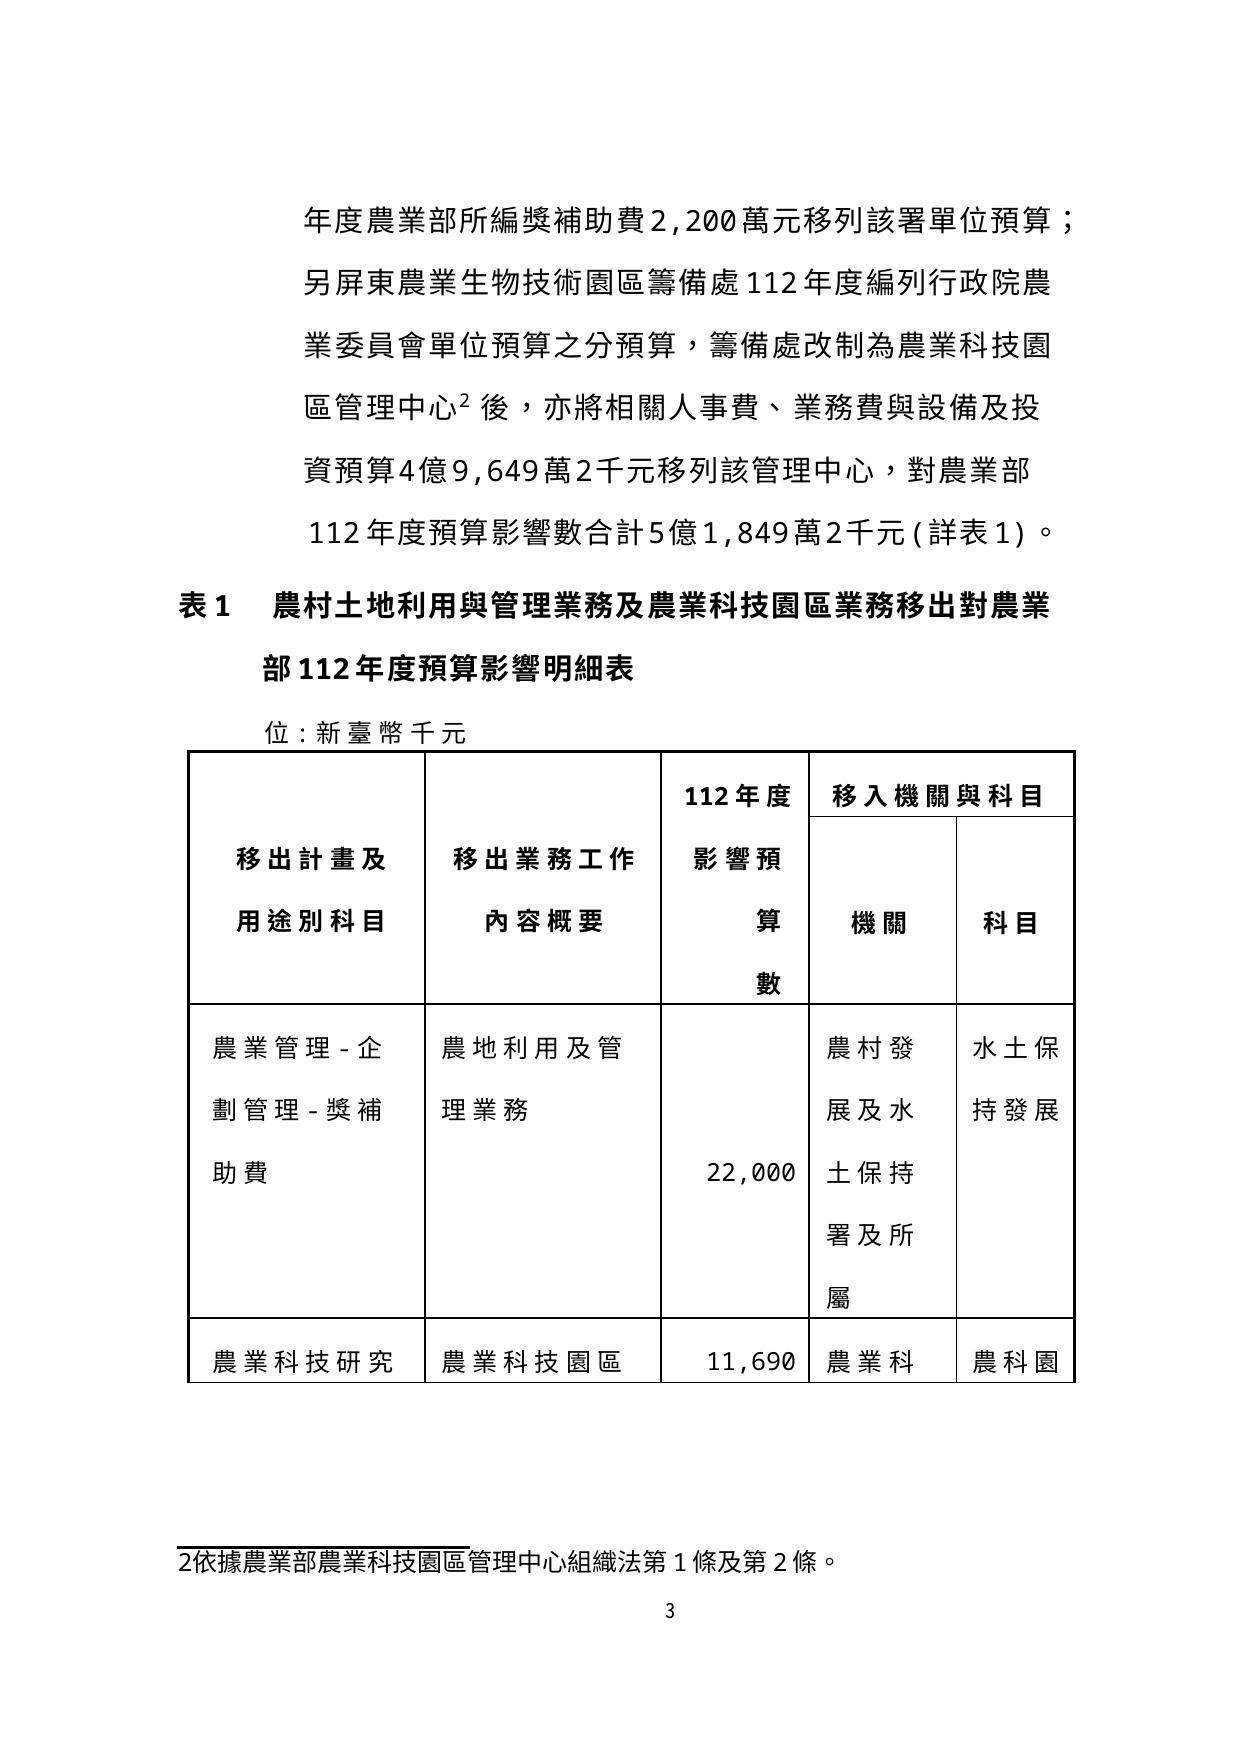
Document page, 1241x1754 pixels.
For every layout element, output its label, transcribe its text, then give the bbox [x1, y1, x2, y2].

table_cell 農業管理-企劃管理-獎補助費 [190, 1005, 424, 1317]
table_cell 農業科技園區 [426, 1319, 660, 1381]
table_cell 機關 [810, 817, 956, 1003]
table_cell 農業科技研究 [190, 1319, 424, 1381]
table_header 移出計畫及 用途別科目 [190, 753, 424, 1003]
table_cell 水土保持發展 [957, 1005, 1073, 1317]
table_header 112年度 影響預算數 [662, 753, 808, 1003]
table_cell 11,690 [662, 1319, 808, 1381]
text 表1 農村土地利用與管理業務及農業科技園區業務移出對農業部112年度預算影響明細表 位:新臺幣千元 [177, 563, 1063, 750]
table_cell 農科園 [957, 1319, 1073, 1381]
table_cell 科目 [957, 817, 1073, 1003]
table_header 移入機關與科目 [810, 753, 1073, 816]
table_cell 農村發展及水土保持署及所屬 [810, 1005, 956, 1317]
table_cell 農地利用及管理業務 [426, 1005, 660, 1317]
text 依據農業部農業科技園區管理中心組織法第1條及第2條。 [177, 1548, 1063, 1577]
table_cell 22,000 [662, 1005, 808, 1317]
text 4.經洽詢農業部表示，配合農村發展及水土保持署及所屬組改，將農村土地利用與管理之規劃業務移列該署辦理並承接農地利用管理業務，如農業設施容許使用、農業使用認定、農業用地變更使用、農企業法人承受耕地、農業用地興建農舍、農地違規檢舉及查核等，爰將112年度農業部所編獎補助費2,200萬元移列該署單位預算；另屏東農業生物技術園區籌備處112年度編列行政院農業委員會單位預算之分預算，籌備處改制為農業科技園區管理中心後，亦將相關人事費、業務費與設備及投資預算4億9,649萬2千元移列該管理中心，對農業部112年度預算影響數合計5億1,849萬2千元(詳表1)。 [266, 177, 1063, 552]
table_cell 農業科 [810, 1319, 956, 1381]
table_header 移出業務工作 內容概要 [426, 753, 660, 1003]
